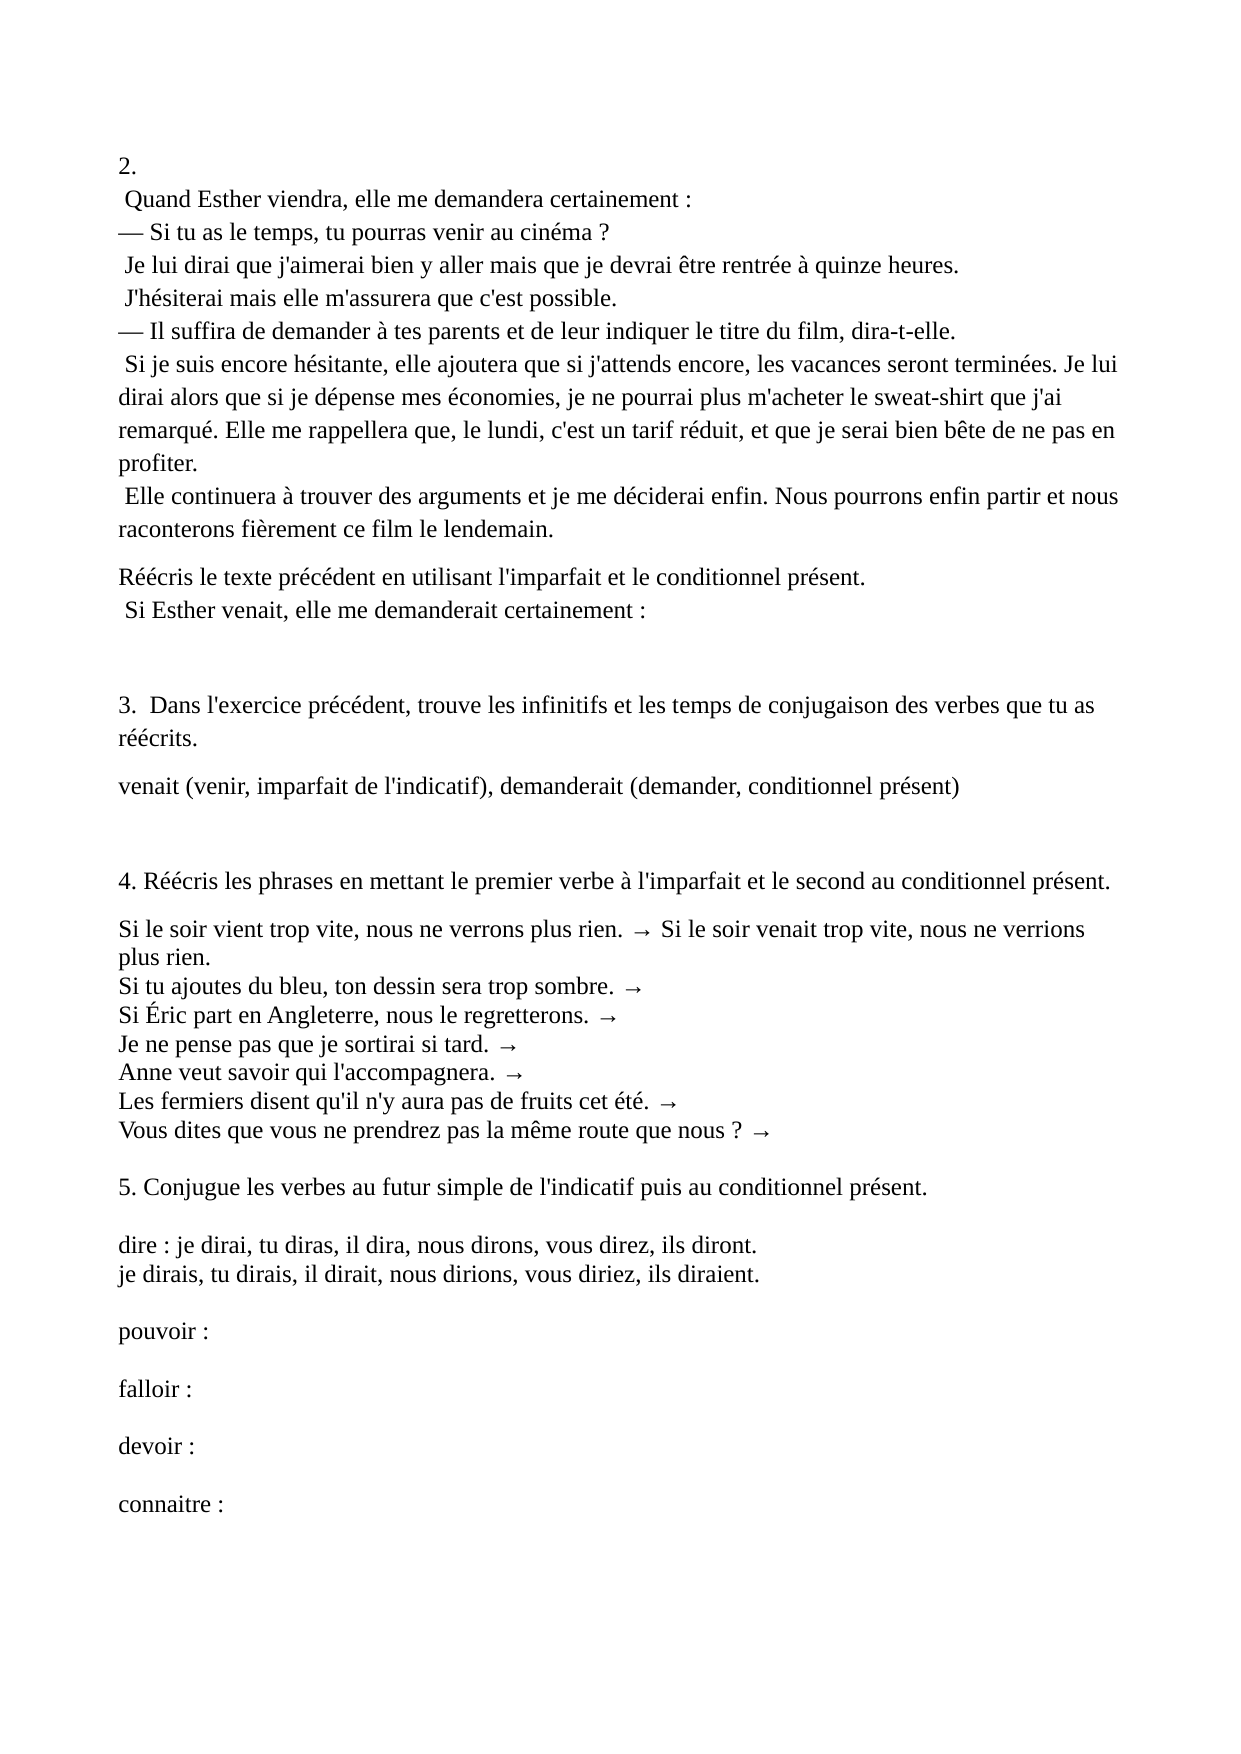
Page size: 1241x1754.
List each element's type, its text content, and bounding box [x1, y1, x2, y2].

text pouvoir : [118, 1316, 1122, 1345]
text falloir : [118, 1345, 1122, 1402]
text devoir : [118, 1402, 1122, 1460]
text [118, 1517, 1122, 1612]
text 2. Quand Esther viendra, elle me demandera certainement : — Si tu as le temps, tu pourras venir au cinéma ? Je lui dirai que j'aimerai bien y aller mais que je devrai être rentrée à quinze heures. J'hésiterai mais elle m'assurera que c'est possible. — Il suffira de demander à tes parents et de leur indiquer le titre du film, dira-t-elle. Si je suis encore hésitante, elle ajoutera que si j'attends encore, les vacances seront terminées. Je lui dirai alors que si je dépense mes économies, je ne pourrai plus m'acheter le sweat-shirt que j'ai remarqué. Elle me rappellera que, le lundi, c'est un tarif réduit, et que je serai bien bête de ne pas en profiter. Elle continuera à trouver des arguments et je me déciderai enfin. Nous pourrons enfin partir et nous raconterons fièrement ce film le lendemain. [118, 118, 1122, 543]
text 4. Réécris les phrases en mettant le premier verbe à l'imparfait et le second au conditionnel présent. [118, 866, 1122, 895]
text connaitre : [118, 1460, 1122, 1517]
text Réécris le texte précédent en utilisant l'imparfait et le conditionnel présent. Si Esther venait, elle me demanderait certainement : [118, 562, 1122, 624]
text Si le soir vient trop vite, nous ne verrons plus rien. → Si le soir venait trop vite, nous ne verrions plus rien. Si tu ajoutes du bleu, ton dessin sera trop sombre. → Si Éric part en Angleterre, nous le regretterons. → Je ne pense pas que je sortirai si tard. → Anne veut savoir qui l'accompagnera. → Les fermiers disent qu'il n'y aura pas de fruits cet été. → Vous dites que vous ne prendrez pas la même route que nous ? → 5. Conjugue les verbes au futur simple de l'indicatif puis au conditionnel présent. dire : je dirai, tu diras, il dira, nous dirons, vous direz, ils diront. [118, 914, 1122, 1259]
text 3. Dans l'exercice précédent, trouve les infinitifs et les temps de conjugaison des verbes que tu as réécrits. [118, 690, 1122, 752]
text venait (venir, imparfait de l'indicatif), demanderait (demander, conditionnel présent) [118, 771, 1122, 799]
text je dirais, tu dirais, il dirait, nous dirions, vous diriez, ils diraient. [118, 1259, 1122, 1316]
